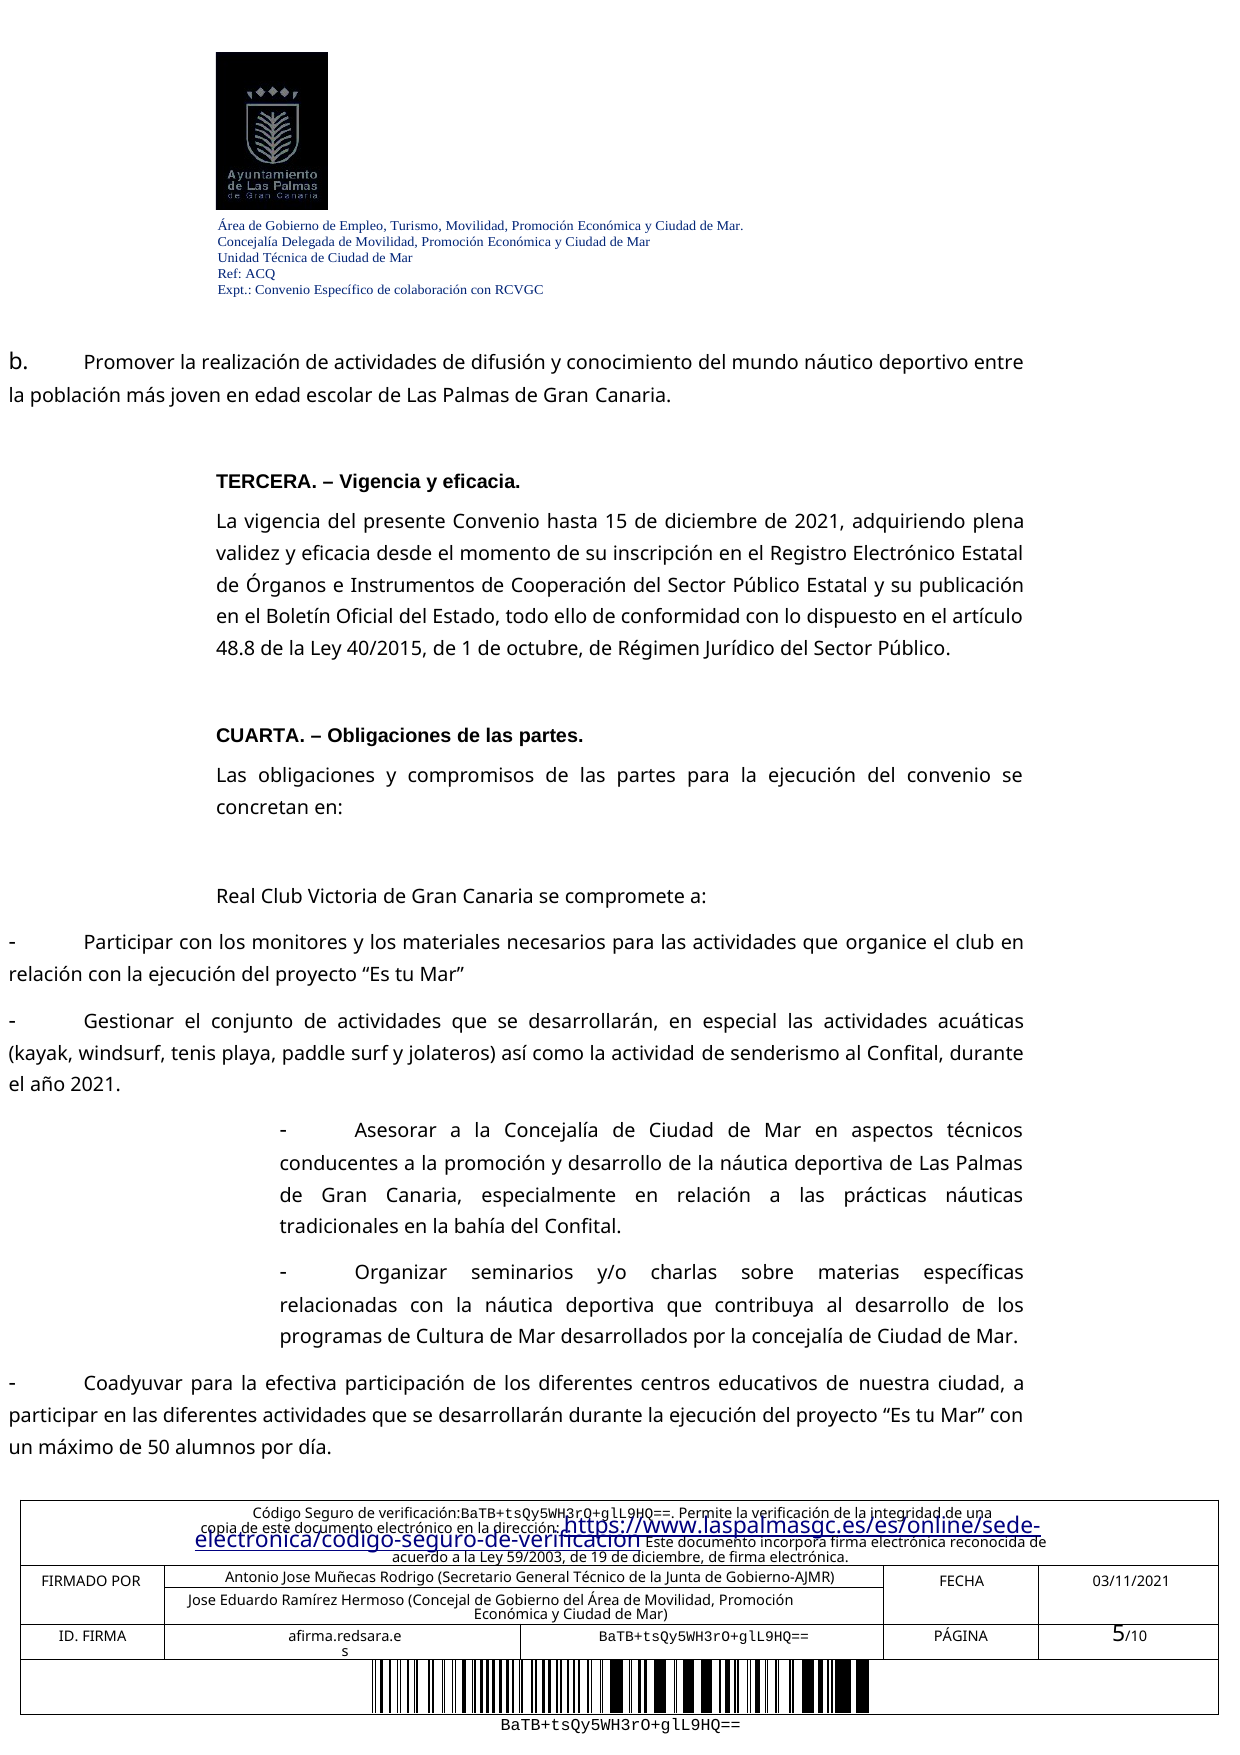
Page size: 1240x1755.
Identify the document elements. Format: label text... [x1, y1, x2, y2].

text La vigencia del presente Convenio hasta 15 de diciembre de 2021, adquiriendo plena validez y eficacia desde el momento de su inscripción en el Registro Electrónico Estatal de Órganos e Instrumentos de Cooperación del Sector Público Estatal y su publicación en el Boletín Oficial del Estado, todo ello de conformidad con lo dispuesto en el artículo 48.8 de la Ley 40/2015, de 1 de octubre, de Régimen Jurídico del Sector Público. [216, 507, 1024, 662]
list Participar con los monitores y los materiales necesarios para las actividades que organice el club en relación con la ejecución del proyecto “Es tu Mar” [8, 925, 1024, 987]
list Coadyuvar para la efectiva participación de los diferentes centros educativos de nuestra ciudad, a participar en las diferentes actividades que se desarrollarán durante la ejecución del proyecto “Es tu Mar” con un máximo de 50 alumnos por día. [8, 1366, 1024, 1460]
text Las obligaciones y compromisos de las partes para la ejecución del convenio se concretan en: [216, 761, 1024, 820]
list Promover la realización de actividades de difusión y conocimiento del mundo náutico deportivo entre la población más joven en edad escolar de Las Palmas de Gran Canaria. [8, 345, 1024, 408]
subtitle TERCERA. – Vigencia y eficacia. [216, 470, 1231, 492]
text Real Club Victoria de Gran Canaria se compromete a: [216, 882, 1231, 909]
subtitle CUARTA. – Obligaciones de las partes. [216, 723, 1231, 746]
list Organizar seminarios y/o charlas sobre materias específicas relacionadas con la náutica deportiva que contribuya al desarrollo de los programas de Cultura de Mar desarrollados por la concejalía de Ciudad de Mar. [279, 1255, 1024, 1350]
list Gestionar el conjunto de actividades que se desarrollarán, en especial las actividades acuáticas (kayak, windsurf, tenis playa, paddle surf y jolateros) así como la actividad de senderismo al Confital, durante el año 2021. [8, 1004, 1024, 1097]
list Asesorar a la Concejalía de Ciudad de Mar en aspectos técnicos conducentes a la promoción y desarrollo de la náutica deportiva de Las Palmas de Gran Canaria, especialmente en relación a las prácticas náuticas tradicionales en la bahía del Confital. [279, 1113, 1024, 1239]
